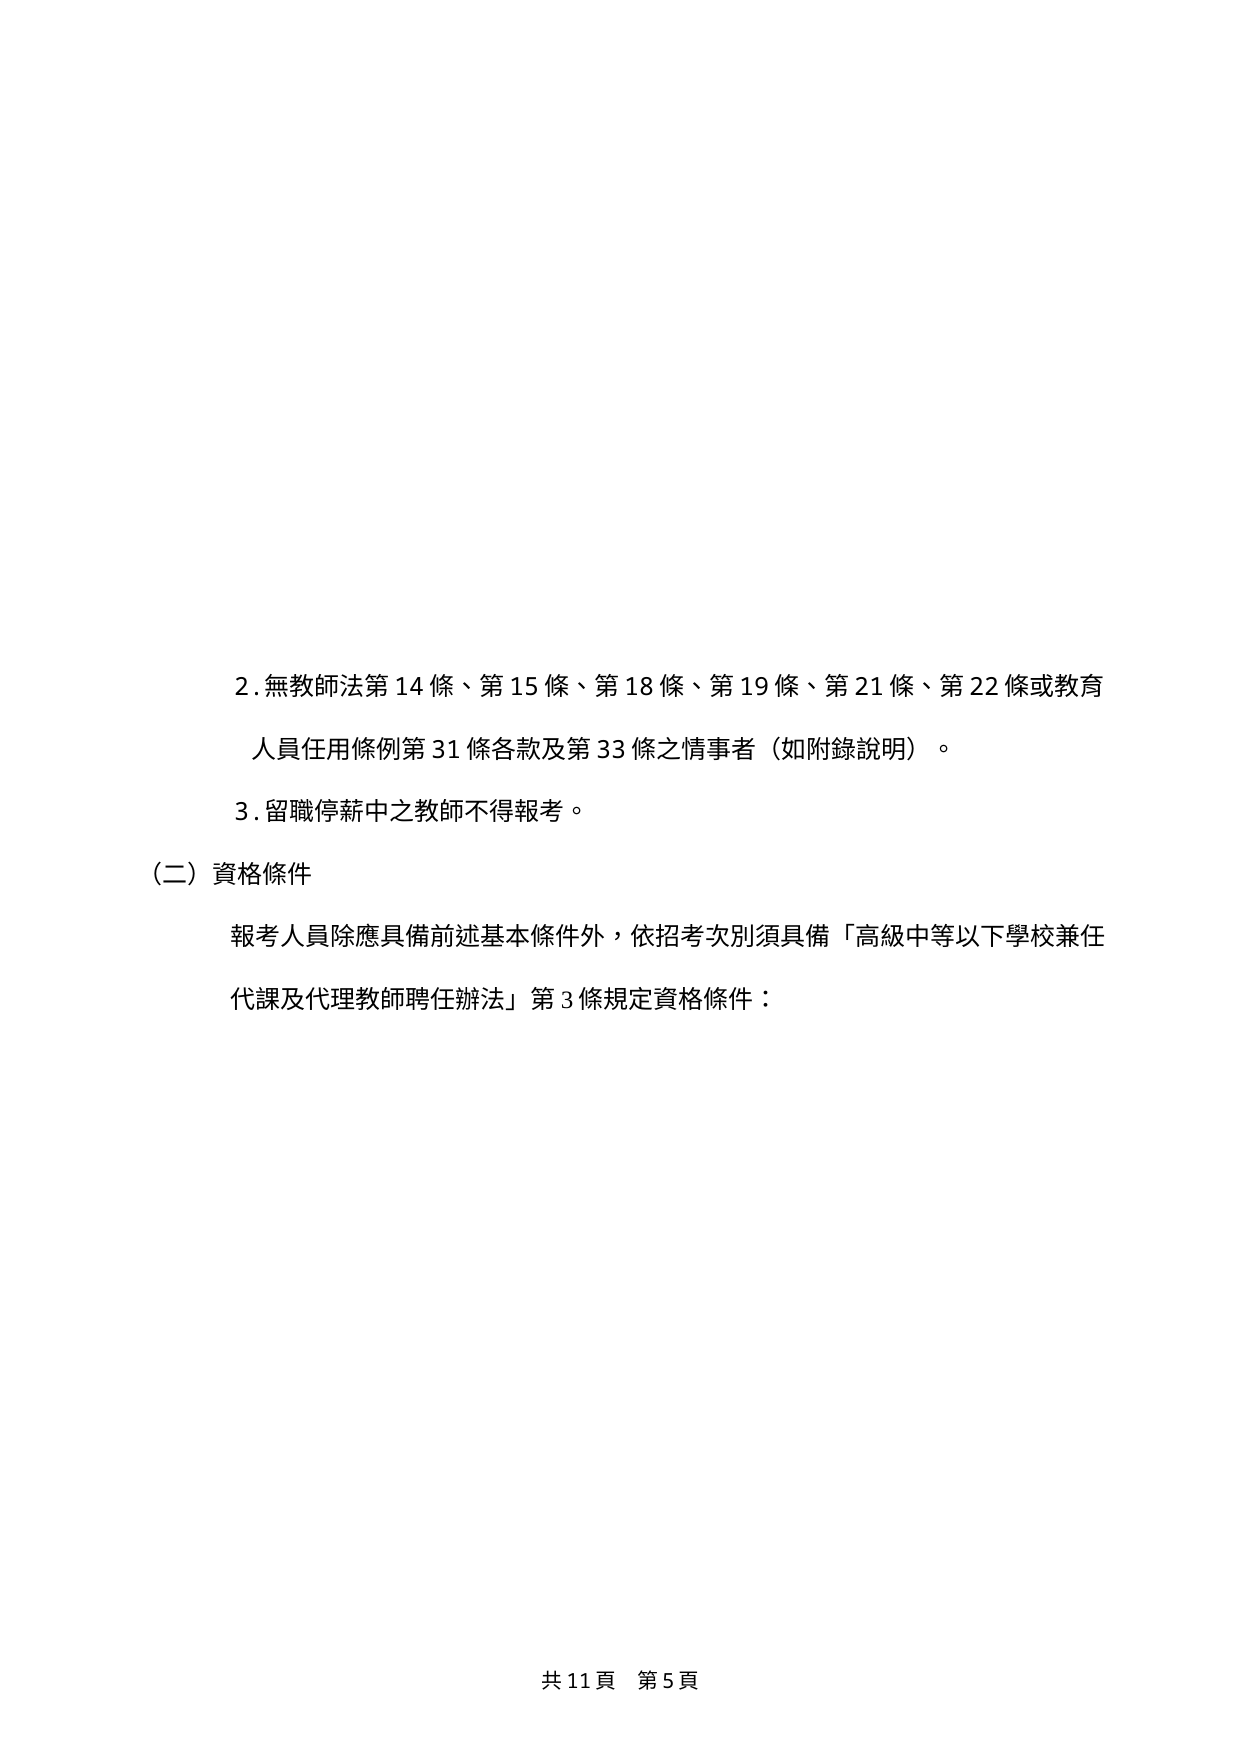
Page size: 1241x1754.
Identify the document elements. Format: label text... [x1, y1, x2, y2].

text 2.無教師法第14條、第15條、第18條、第19條、第21條、第22條或教育人員任用條例第31條各款及第33條之情事者（如附錄說明）。 [234, 643, 1122, 768]
text （二）資格條件 [118, 831, 1122, 893]
text 3.留職停薪中之教師不得報考。 [221, 768, 1122, 831]
text 報考人員除應具備前述基本條件外，依招考次別須具備「高級中等以下學校兼任代課及代理教師聘任辦法」第3條規定資格條件： [231, 893, 1122, 1018]
